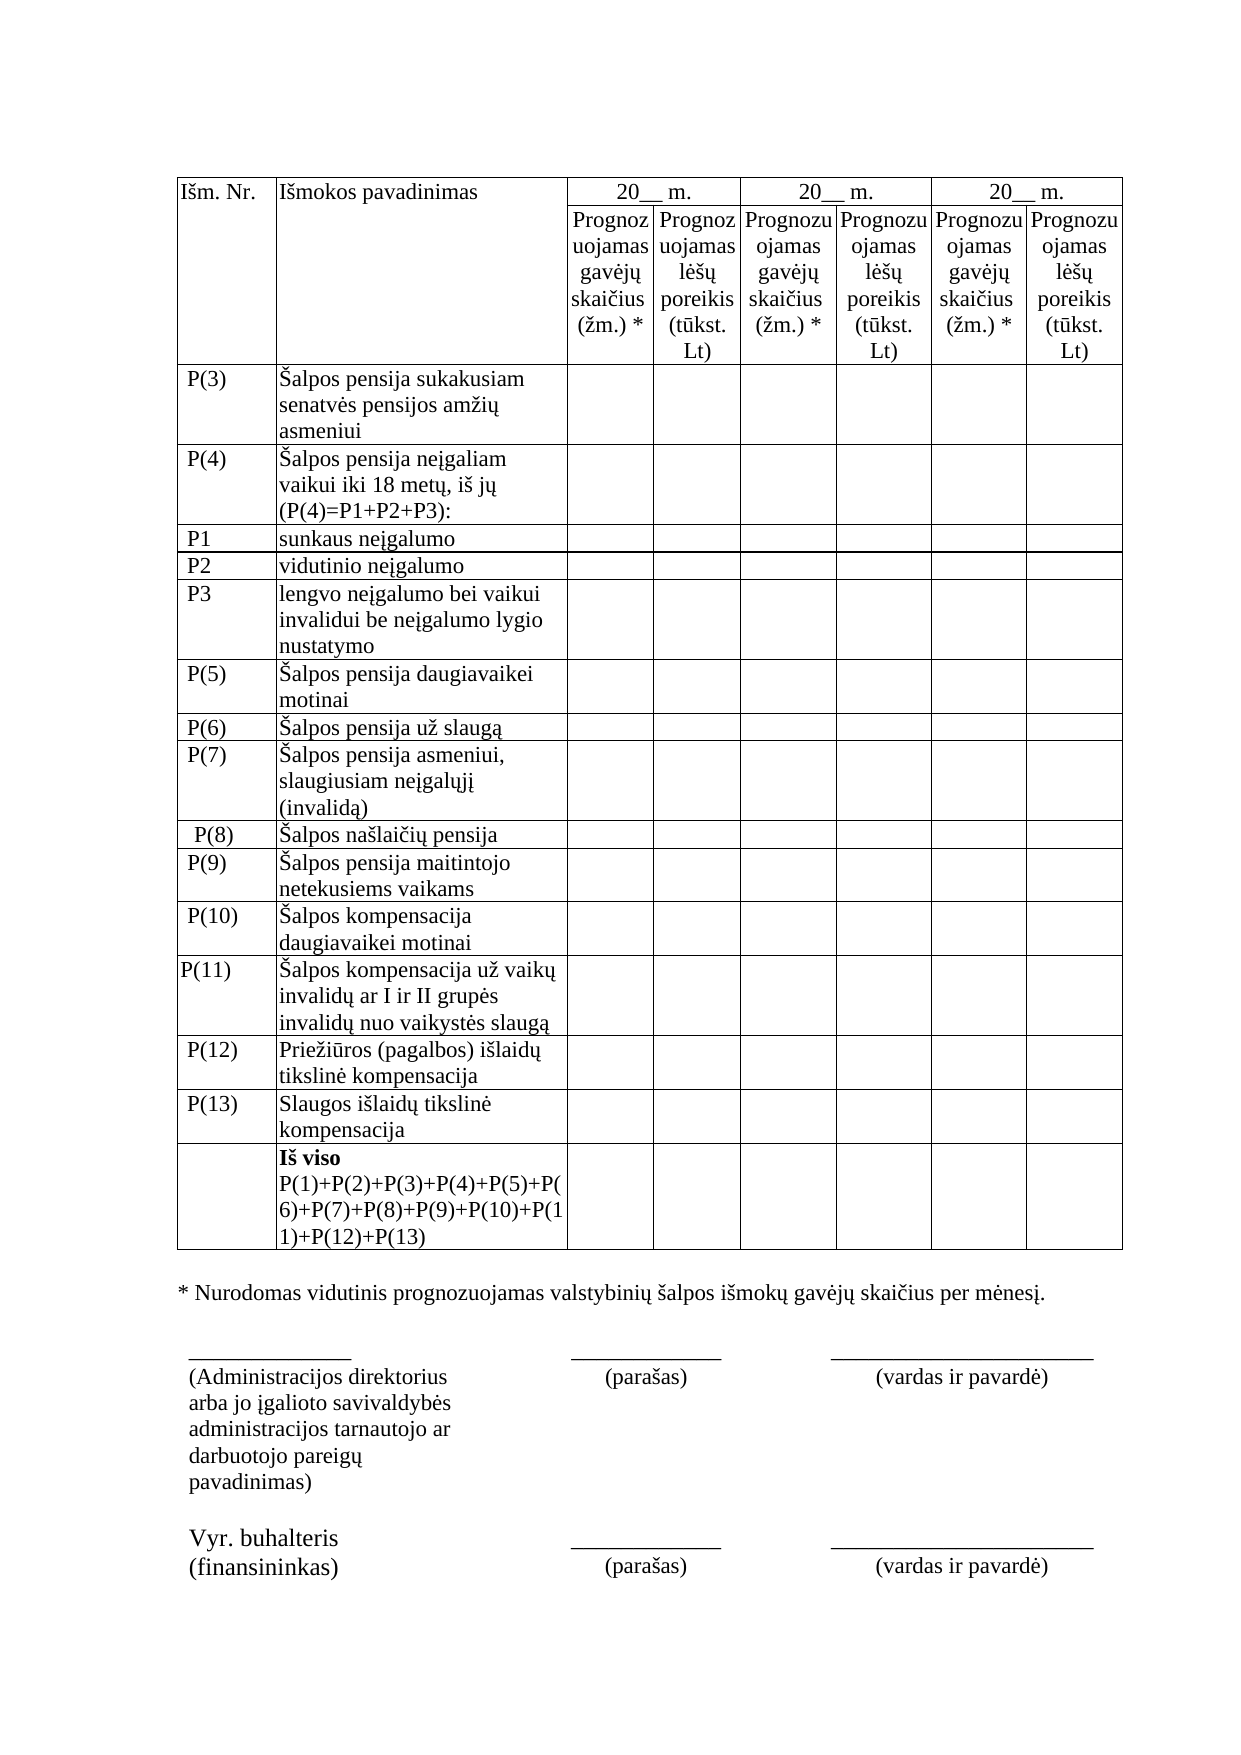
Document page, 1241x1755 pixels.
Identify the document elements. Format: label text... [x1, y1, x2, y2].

table_cell [178, 1144, 276, 1249]
table_cell [741, 902, 836, 955]
table_cell P1 [178, 525, 276, 551]
table_cell [837, 553, 931, 579]
text * Nurodomas vidutinis prognozuojamas valstybinių šalpos išmokų gavėjų skaičius per mėnesį. [177, 1279, 1181, 1305]
table_cell [654, 1090, 740, 1143]
table_header ____________ (parašas) [490, 1523, 802, 1581]
table_cell [932, 714, 1026, 740]
table_cell [568, 741, 653, 820]
table_cell [1027, 365, 1122, 444]
table_cell [932, 365, 1026, 444]
table_cell [654, 445, 740, 524]
table_cell [654, 1144, 740, 1249]
table_cell [837, 580, 931, 659]
table_cell Šalpos pensija neįgaliam vaikui iki 18 metų, iš jų (P(4)=P1+P2+P3): [277, 445, 567, 524]
table_cell [932, 580, 1026, 659]
table_cell [568, 525, 653, 551]
table_cell P(12) [178, 1036, 276, 1089]
table_cell Šalpos našlaičių pensija [277, 821, 567, 847]
table_cell Šalpos kompensacija už vaikų invalidų ar I ir II grupės invalidų nuo vaikystės slaugą [277, 956, 567, 1035]
table_cell [568, 714, 653, 740]
table_header _____________________ (vardas ir pavardė) [802, 1523, 1122, 1581]
table_cell [1027, 660, 1122, 713]
table_cell [1027, 821, 1122, 847]
table_header Išmokos pavadinimas [277, 178, 567, 364]
table_cell P2 [178, 553, 276, 579]
table_cell [932, 525, 1026, 551]
table_cell Šalpos kompensacija daugiavaikei motinai [277, 902, 567, 955]
table_cell [837, 741, 931, 820]
table_cell [1027, 553, 1122, 579]
table_cell [654, 956, 740, 1035]
table_cell [741, 1036, 836, 1089]
table_cell [837, 1144, 931, 1249]
table_header 20__ m. [568, 178, 740, 204]
table_cell [654, 1036, 740, 1089]
table_cell [932, 553, 1026, 579]
table_cell sunkaus neįgalumo [277, 525, 567, 551]
table_cell [654, 849, 740, 901]
table_cell [741, 580, 836, 659]
table_cell [568, 445, 653, 524]
table_cell P(7) [178, 741, 276, 820]
table_cell [837, 902, 931, 955]
table_cell [837, 821, 931, 847]
table_cell [654, 660, 740, 713]
table_cell [932, 1090, 1026, 1143]
table_cell [654, 365, 740, 444]
table_cell [568, 1090, 653, 1143]
table_cell [1027, 445, 1122, 524]
table_cell [654, 553, 740, 579]
table_cell [741, 956, 836, 1035]
table_cell [741, 849, 836, 901]
table_cell [837, 849, 931, 901]
table_cell [741, 445, 836, 524]
table_cell [654, 525, 740, 551]
table_header _____________ (Administracijos direktorius arba jo įgalioto savivaldybės administracijos tarnautojo ar darbuotojo pareigų pavadinimas) [177, 1334, 490, 1494]
table_cell Šalpos pensija daugiavaikei motinai [277, 660, 567, 713]
table_cell [837, 365, 931, 444]
table_cell Prognozuojamas gavėjų skaičius (žm.) * [932, 206, 1026, 364]
table_cell [568, 660, 653, 713]
table_cell P(5) [178, 660, 276, 713]
table_cell P(8) [178, 821, 276, 847]
table_cell [1027, 956, 1122, 1035]
table_cell [568, 1036, 653, 1089]
table_cell [568, 1144, 653, 1249]
table_header _____________________ (vardas ir pavardė) [802, 1334, 1122, 1494]
table_cell [932, 849, 1026, 901]
table_cell [932, 956, 1026, 1035]
table_cell [1027, 741, 1122, 820]
table_cell [837, 1036, 931, 1089]
table_cell [741, 660, 836, 713]
table_cell P3 [178, 580, 276, 659]
table_cell [1027, 580, 1122, 659]
table_cell [932, 445, 1026, 524]
table_cell P(6) [178, 714, 276, 740]
table_cell [932, 660, 1026, 713]
table_cell [1027, 714, 1122, 740]
table_cell [654, 902, 740, 955]
table_cell [654, 580, 740, 659]
table_cell [837, 660, 931, 713]
table_cell [932, 741, 1026, 820]
table_cell Iš viso P(1)+P(2)+P(3)+P(4)+P(5)+P(6)+P(7)+P(8)+P(9)+P(10)+P(11)+P(12)+P(13) [277, 1144, 567, 1249]
table_cell [1027, 849, 1122, 901]
table_cell [654, 714, 740, 740]
table_cell Šalpos pensija asmeniui, slaugiusiam neįgalųjį (invalidą) [277, 741, 567, 820]
table_cell Prognozuojamas lėšų poreikis (tūkst. Lt) [654, 206, 740, 364]
table_cell Prognozuojamas lėšų poreikis (tūkst. Lt) [837, 206, 931, 364]
table_cell Šalpos pensija maitintojo netekusiems vaikams [277, 849, 567, 901]
table_cell [568, 956, 653, 1035]
table_cell [654, 741, 740, 820]
table_cell [932, 1036, 1026, 1089]
table_cell lengvo neįgalumo bei vaikui invalidui be neįgalumo lygio nustatymo [277, 580, 567, 659]
table_cell [1027, 1144, 1122, 1249]
table_cell [568, 821, 653, 847]
table_cell [1027, 902, 1122, 955]
table_cell [741, 714, 836, 740]
table_cell [568, 580, 653, 659]
table_cell [568, 902, 653, 955]
table_cell P(13) [178, 1090, 276, 1143]
table_cell [568, 553, 653, 579]
table_cell [932, 1144, 1026, 1249]
table_cell P(4) [178, 445, 276, 524]
table_cell [741, 525, 836, 551]
table_cell [1027, 525, 1122, 551]
table_cell P(10) [178, 902, 276, 955]
table_cell Prognozuojamas lėšų poreikis (tūkst. Lt) [1027, 206, 1122, 364]
table_cell [932, 902, 1026, 955]
table_cell [837, 956, 931, 1035]
table_cell [932, 821, 1026, 847]
table_cell [837, 525, 931, 551]
table_cell [568, 365, 653, 444]
table_cell [1027, 1090, 1122, 1143]
table_cell Šalpos pensija už slaugą [277, 714, 567, 740]
table_cell P(3) [178, 365, 276, 444]
table_header ____________ (parašas) [490, 1334, 802, 1494]
table_cell [741, 365, 836, 444]
table_cell [741, 1090, 836, 1143]
table_cell [741, 741, 836, 820]
table_cell [741, 1144, 836, 1249]
table_cell [837, 1090, 931, 1143]
table_cell [741, 553, 836, 579]
table_cell Slaugos išlaidų tikslinė kompensacija [277, 1090, 567, 1143]
table_cell [654, 821, 740, 847]
table_cell P(11) [178, 956, 276, 1035]
table_header 20__ m. [741, 178, 931, 204]
table_header Išm. Nr. [178, 178, 276, 364]
table_cell [837, 714, 931, 740]
table_cell [741, 821, 836, 847]
table_cell P(9) [178, 849, 276, 901]
table_cell Prognozuojamas gavėjų skaičius (žm.) * [741, 206, 836, 364]
table_cell [568, 849, 653, 901]
table_cell Prognozuojamas gavėjų skaičius (žm.) * [568, 206, 653, 364]
table_cell Priežiūros (pagalbos) išlaidų tikslinė kompensacija [277, 1036, 567, 1089]
table_cell [1027, 1036, 1122, 1089]
table_header Vyr. buhalteris (finansininkas) [177, 1523, 489, 1581]
table_cell [837, 445, 931, 524]
table_cell vidutinio neįgalumo [277, 553, 567, 579]
table_header 20__ m. [932, 178, 1122, 204]
table_cell Šalpos pensija sukakusiam senatvės pensijos amžių asmeniui [277, 365, 567, 444]
